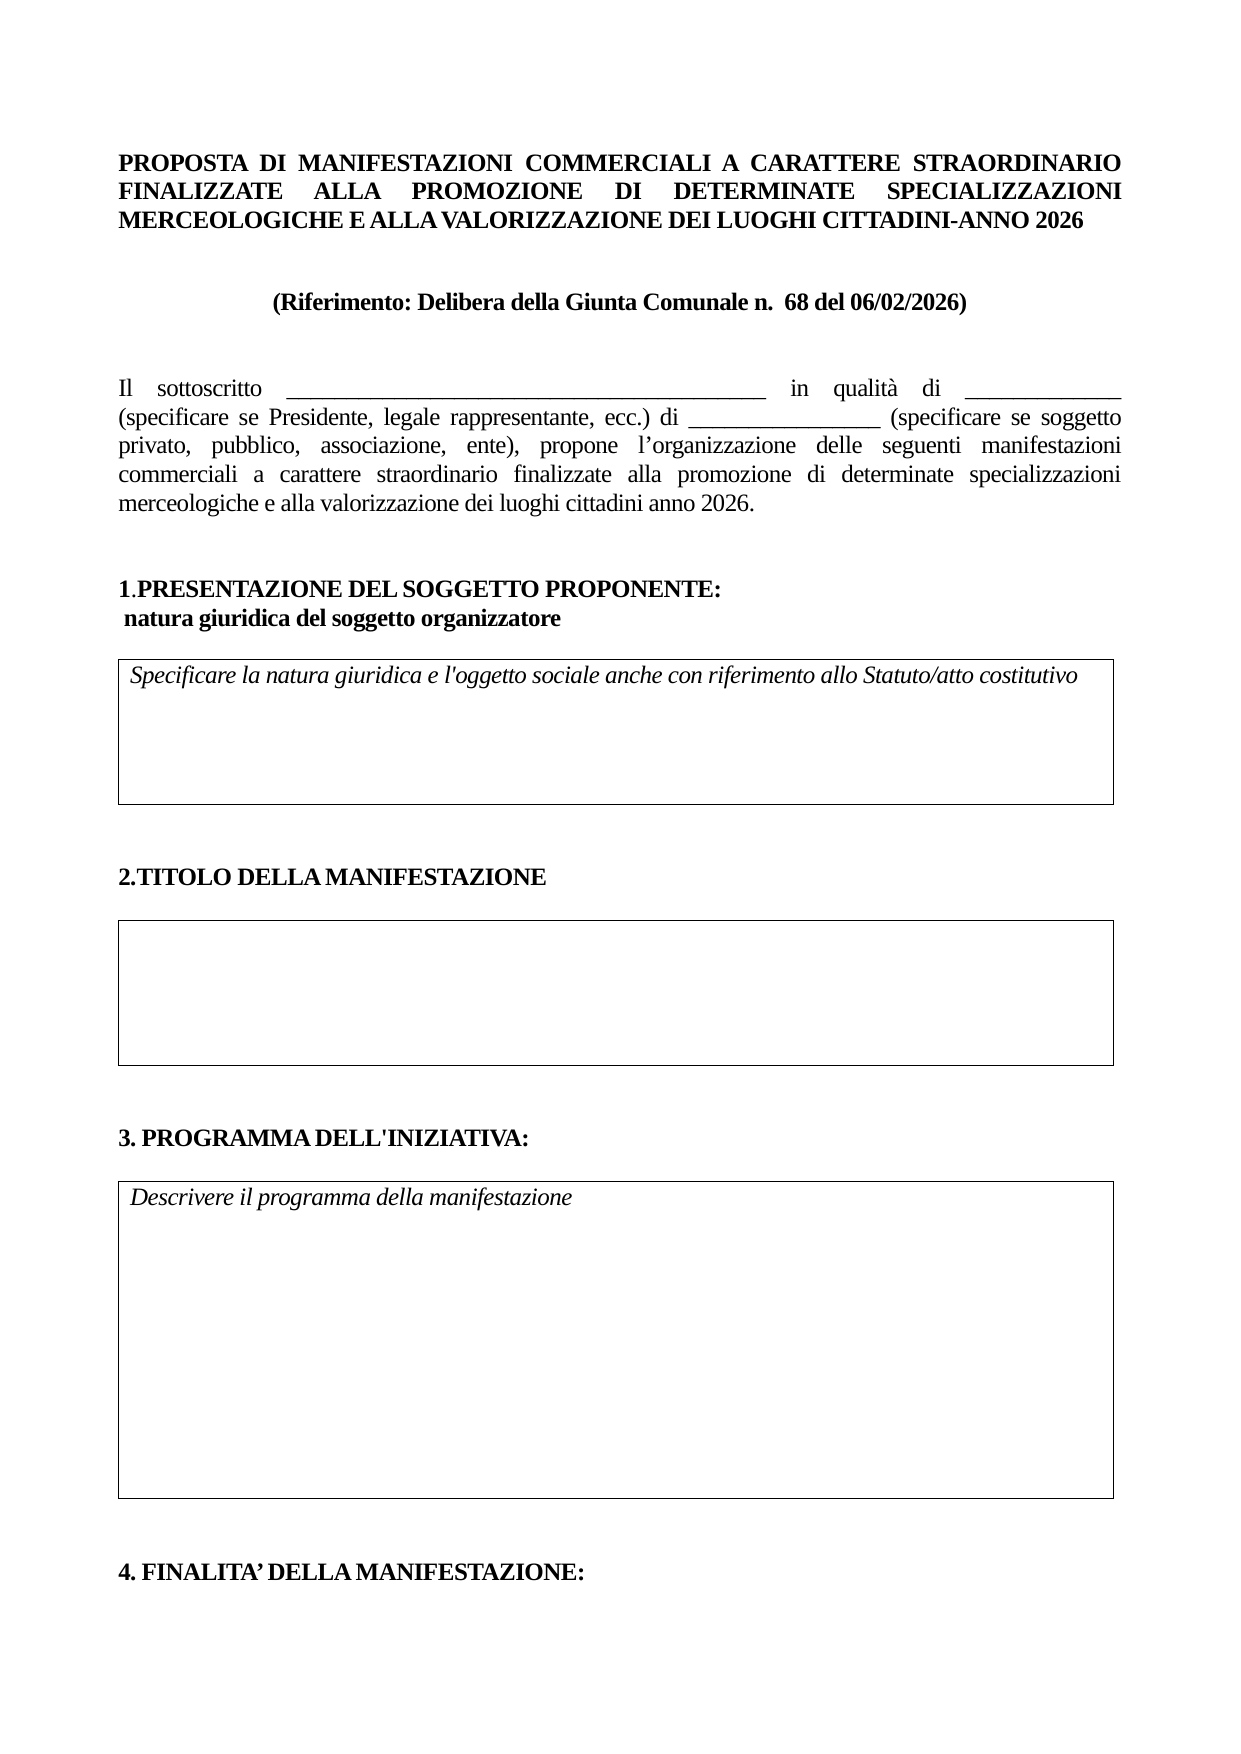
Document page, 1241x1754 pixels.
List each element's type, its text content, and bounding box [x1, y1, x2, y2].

text natura giuridica del soggetto organizzatore [118, 603, 1122, 632]
text 4. FINALITA’ DELLA MANIFESTAZIONE: [118, 1557, 1122, 1585]
table_header [119, 921, 1113, 1065]
text 3. PROGRAMMA DELL'INIZIATIVA: [118, 1123, 1122, 1152]
table_header Descrivere il programma della manifestazione [119, 1182, 1113, 1498]
text PROPOSTA DI MANIFESTAZIONI COMMERCIALI A CARATTERE STRAORDINARIO FINALIZZATE ALLA PROMOZIONE DI DETERMINATE SPECIALIZZAZIONI MERCEOLOGICHE E ALLA VALORIZZAZIONE DEI LUOGHI CITTADINI-ANNO 2026 [118, 148, 1122, 234]
text 2.TITOLO DELLA MANIFESTAZIONE [118, 862, 1122, 891]
text 1.PRESENTAZIONE DEL SOGGETTO PROPONENTE: [118, 574, 1122, 603]
text Il sottoscritto ________________________________________ in qualità di _____________ (specificare se Presidente, legale rappresentante, ecc.) di ________________ (specificare se soggetto privato, pubblico, associazione, ente), propone l’organizzazione delle seguenti manifestazioni commerciali a carattere straordinario finalizzate alla promozione di determinate specializzazioni merceologiche e alla valorizzazione dei luoghi cittadini anno 2026. [118, 373, 1122, 517]
table_header Specificare la natura giuridica e l'oggetto sociale anche con riferimento allo Statuto/atto costitutivo [119, 660, 1113, 804]
text (Riferimento: Delibera della Giunta Comunale n. 68 del 06/02/2026) [118, 287, 1122, 315]
